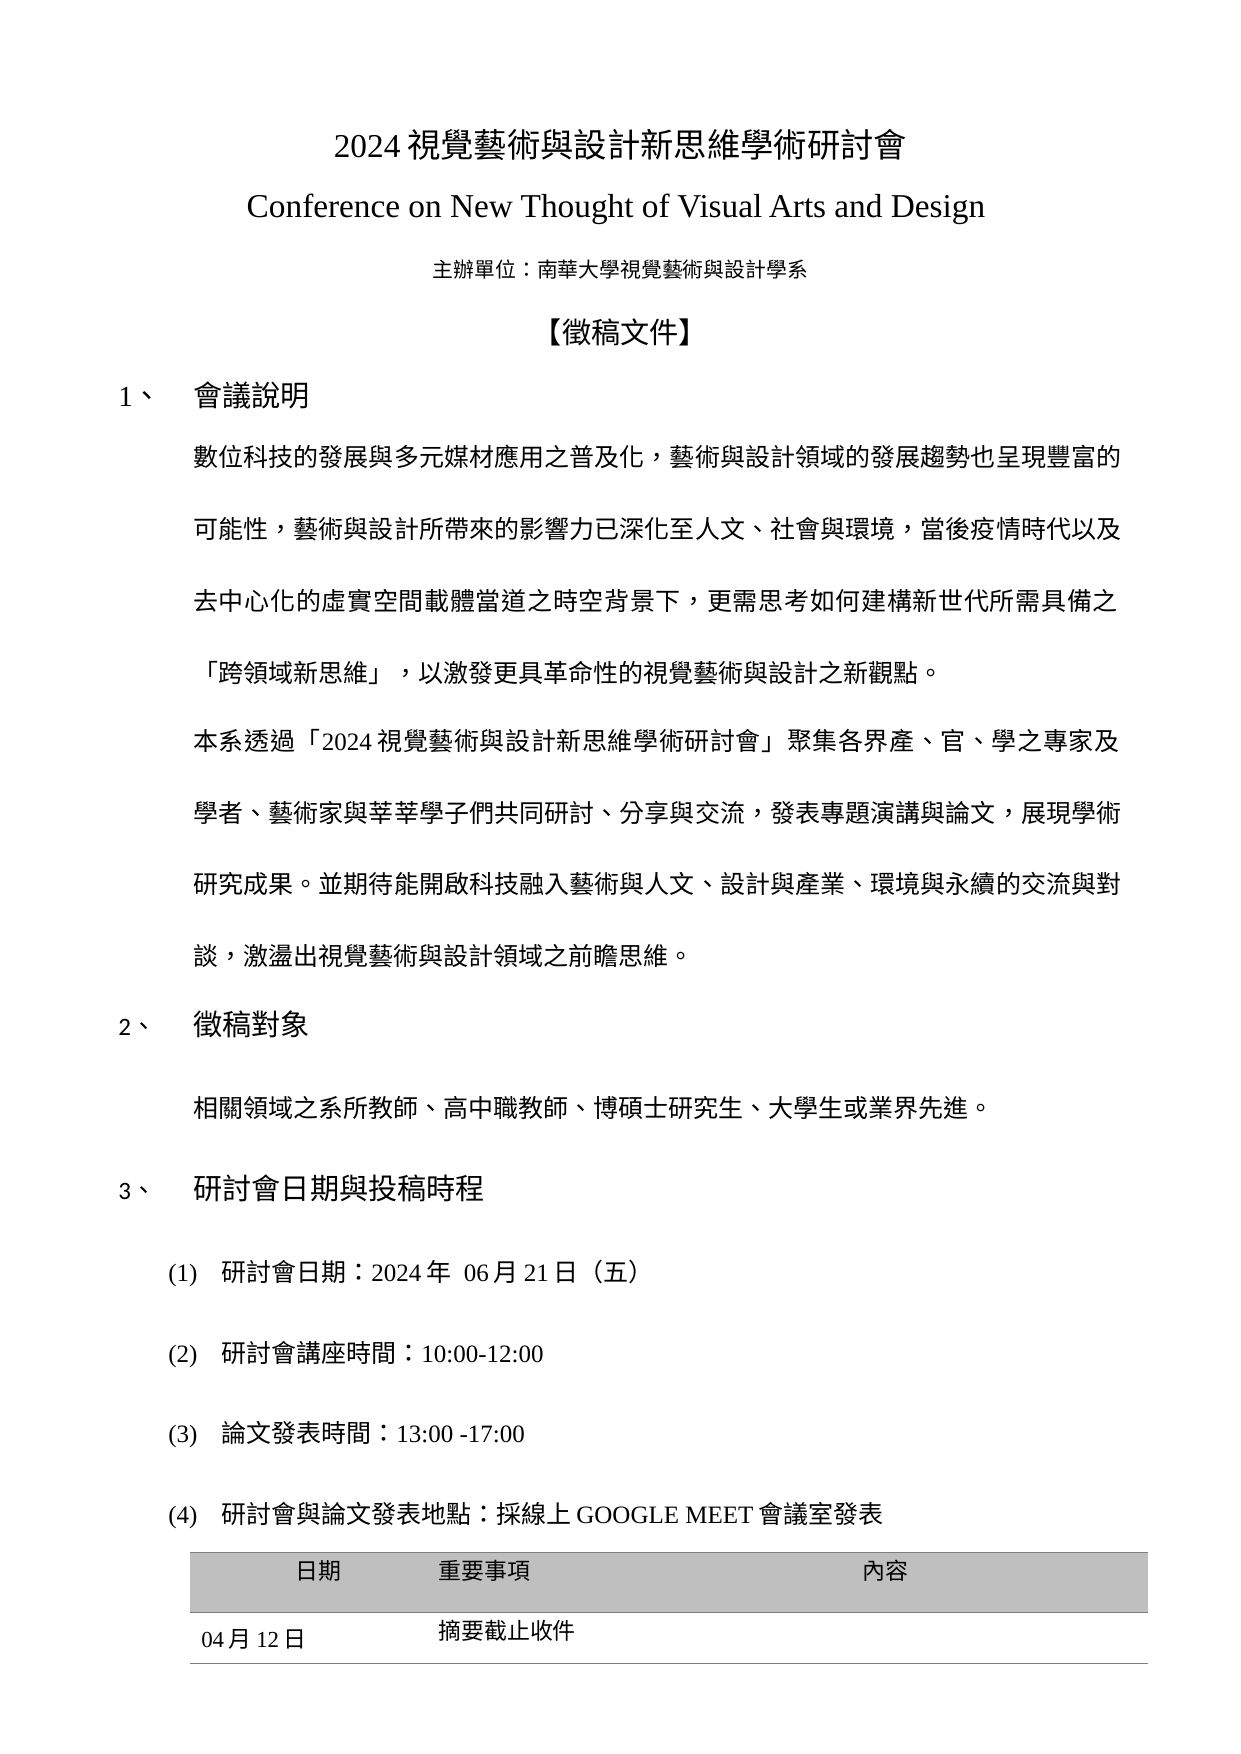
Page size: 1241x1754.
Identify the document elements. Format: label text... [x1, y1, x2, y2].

table_cell 摘要截止收件 [427, 1613, 851, 1662]
table_cell [851, 1613, 1148, 1662]
text 2024視覺藝術與設計新思維學術研討會 [118, 102, 1122, 164]
table_header 日期 [190, 1553, 427, 1612]
list 研討會與論文發表地點：採線上GOOGLE MEET會議室發表 [168, 1471, 1122, 1533]
table_header 內容 [851, 1553, 1148, 1612]
list 研討會日期與投稿時程 [118, 1145, 1122, 1208]
list 論文發表時間：13:00 -17:00 [168, 1390, 1122, 1453]
text 本系透過「2024視覺藝術與設計新思維學術研討會」聚集各界產、官、學之專家及學者、藝術家與莘莘學子們共同研討、分享與交流，發表專題演講與論文，展現學術研究成果。並期待能開啟科技融入藝術與人文、設計與產業、環境與永續的交流與對談，激盪出視覺藝術與設計領域之前瞻思維。 [193, 698, 1122, 976]
text 【徵稿文件】 [118, 289, 1122, 352]
list 會議說明 [118, 352, 1122, 414]
table_cell 04月12日 [190, 1613, 427, 1662]
table_header 重要事項 [427, 1553, 851, 1612]
list 研討會日期：2024年 06月21日（五） [168, 1229, 1122, 1292]
list 研討會講座時間：10:00-12:00 [168, 1310, 1122, 1372]
text 數位科技的發展與多元媒材應用之普及化，藝術與設計領域的發展趨勢也呈現豐富的可能性，藝術與設計所帶來的影響力已深化至人文、社會與環境，當後疫情時代以及去中心化的虛實空間載體當道之時空背景下，更需思考如何建構新世代所需具備之「跨領域新思維」，以激發更具革命性的視覺藝術與設計之新觀點。 [193, 414, 1122, 692]
text 主辦單位：南華大學視覺藝術與設計學系 [118, 227, 1122, 289]
text Conference on New Thought of Visual Arts and Design [118, 164, 1122, 227]
list 徵稿對象 [118, 981, 1122, 1044]
text 相關領域之系所教師、高中職教師、博碩士研究生、大學生或業界先進。 [193, 1065, 1122, 1127]
